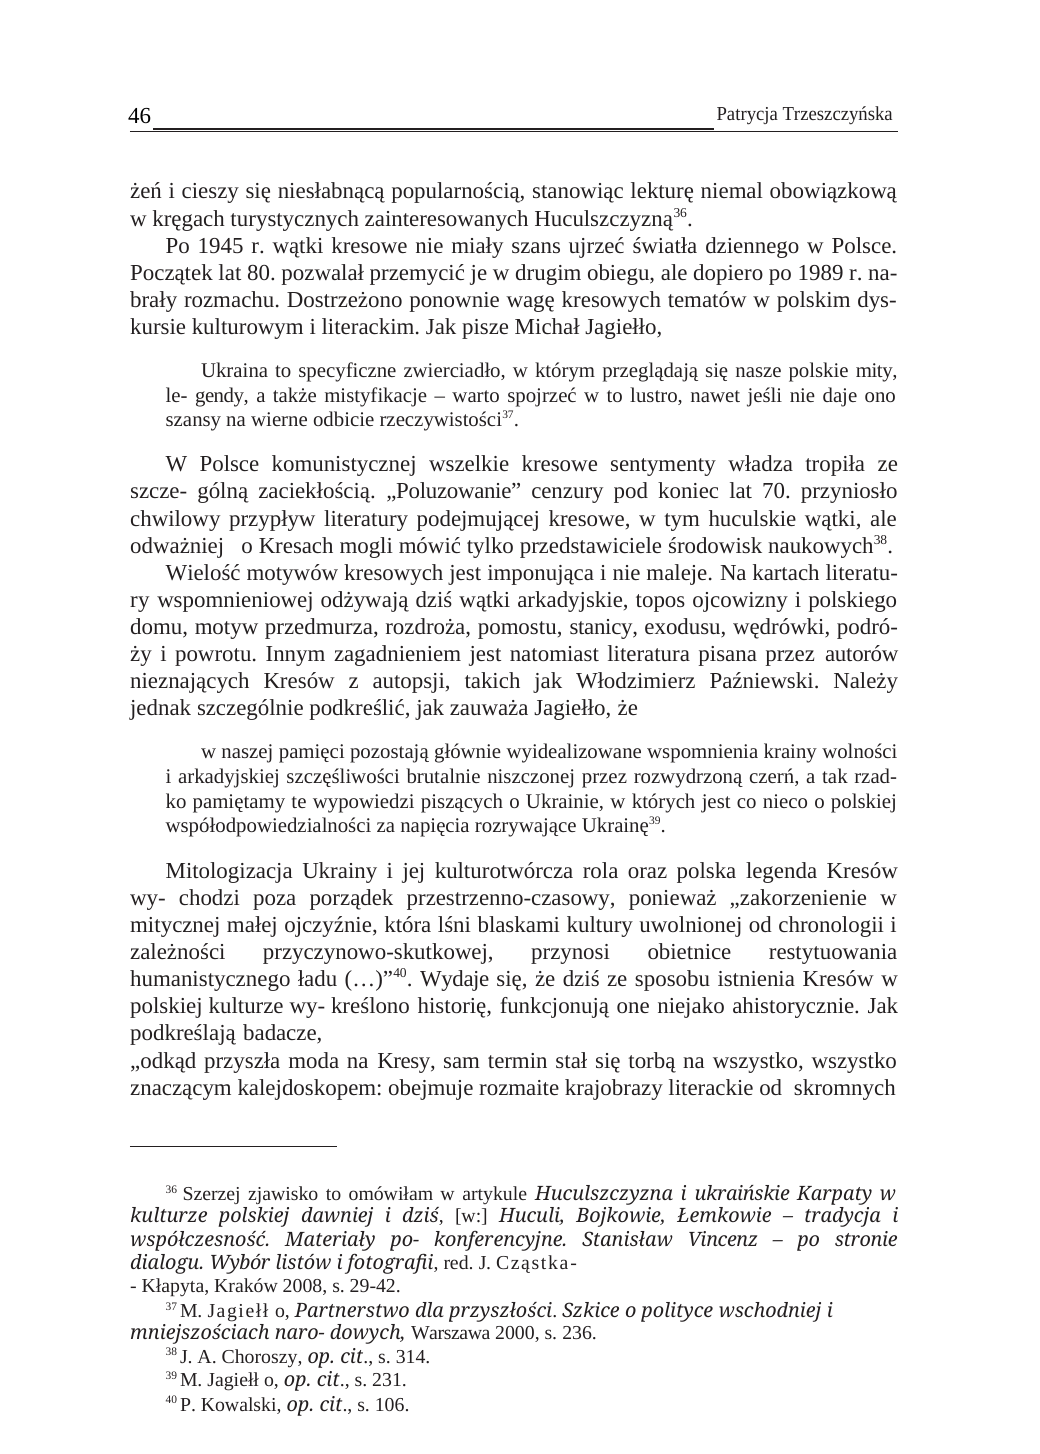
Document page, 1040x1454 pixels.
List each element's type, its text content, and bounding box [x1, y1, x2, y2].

text 37 M. Jagiełł o, Partnerstwo dla przyszłości. Szkice o polityce wschodniej i mniejszościach naro- dowych, Warszawa 2000, s. 236. [130, 1299, 898, 1345]
text 38 J. A. Choroszy, op. cit., s. 314. [165, 1345, 921, 1368]
text Wielość motywów kresowych jest imponująca i nie maleje. Na kartach literatu- ry wspomnieniowej odżywają dziś wątki arkadyjskie, topos ojcowizny i polskiego domu, motyw przedmurza, rozdroża, pomostu, stanicy, exodusu, wędrówki, podró- ży i powrotu. Innym zagadnieniem jest natomiast literatura pisana przez autorów nieznających Kresów z autopsji, takich jak Włodzimierz Paźniewski. Należy jednak szczególnie podkreślić, jak zauważa Jagiełło, że [130, 559, 898, 721]
text Mitologizacja Ukrainy i jej kulturotwórcza rola oraz polska legenda Kresów wy- chodzi poza porządek przestrzenno-czasowy, ponieważ „zakorzenienie w mitycznej małej ojczyźnie, która lśni blaskami kultury uwolnionej od chronologii i zależności przyczynowo-skutkowej, przynosi obietnice restytuowania humanistycznego ładu (…)”40. Wydaje się, że dziś ze sposobu istnienia Kresów w polskiej kulturze wy- kreślono historię, funkcjonują one niejako ahistorycznie. Jak podkreślają badacze, [130, 857, 898, 1046]
text W Polsce komunistycznej wszelkie kresowe sentymenty władza tropiła ze szcze- gólną zaciekłością. „Poluzowanie” cenzury pod koniec lat 70. przyniosło chwilowy przypływ literatury podejmującej kresowe, w tym huculskie wątki, ale odważniej o Kresach mogli mówić tylko przedstawiciele środowisk naukowych38. [130, 450, 898, 558]
text Po 1945 r. wątki kresowe nie miały szans ujrzeć światła dziennego w Polsce. Początek lat 80. pozwalał przemycić je w drugim obiegu, ale dopiero po 1989 r. na- brały rozmachu. Dostrzeżono ponownie wagę kresowych tematów w polskim dys- kursie kulturowym i literackim. Jak pisze Michał Jagiełło, [130, 232, 898, 339]
text żeń i cieszy się niesłabnącą popularnością, stanowiąc lekturę niemal obowiązkową w kręgach turystycznych zainteresowanych Huculszczyzną36. [130, 178, 898, 231]
text 40 P. Kowalski, op. cit., s. 106. [165, 1391, 921, 1416]
text 39 M. Jagiełł o, op. cit., s. 231. [165, 1368, 921, 1391]
text Ukraina to specyficzne zwierciadło, w którym przeglądają się nasze polskie mity, le- gendy, a także mistyfikacje – warto spojrzeć w to lustro, nawet jeśli nie daje ono szansy na wierne odbicie rzeczywistości37. [165, 358, 898, 431]
text „odkąd przyszła moda na Kresy, sam termin stał się torbą na wszystko, wszystko znaczącym kalejdoskopem: obejmuje rozmaite krajobrazy literackie od skromnych [130, 1047, 898, 1100]
text w naszej pamięci pozostają głównie wyidealizowane wspomnienia krainy wolności i arkadyjskiej szczęśliwości brutalnie niszczonej przez rozwydrzoną czerń, a tak rzad- ko pamiętamy te wypowiedzi piszących o Ukrainie, w których jest co nieco o polskiej współodpowiedzialności za napięcia rozrywające Ukrainę39. [165, 739, 898, 837]
text - Kłapyta, Kraków 2008, s. 29-42. [130, 1275, 921, 1297]
text 36 Szerzej zjawisko to omówiłam w artykule Huculszczyzna i ukraińskie Karpaty w kulturze polskiej dawniej i dziś, [w:] Huculi, Bojkowie, Łemkowie – tradycja i współczesność. Materiały po- konferencyjne. Stanisław Vincenz – po stronie dialogu. Wybór listów i fotografii, red. J. Cząstka- [130, 1182, 898, 1275]
